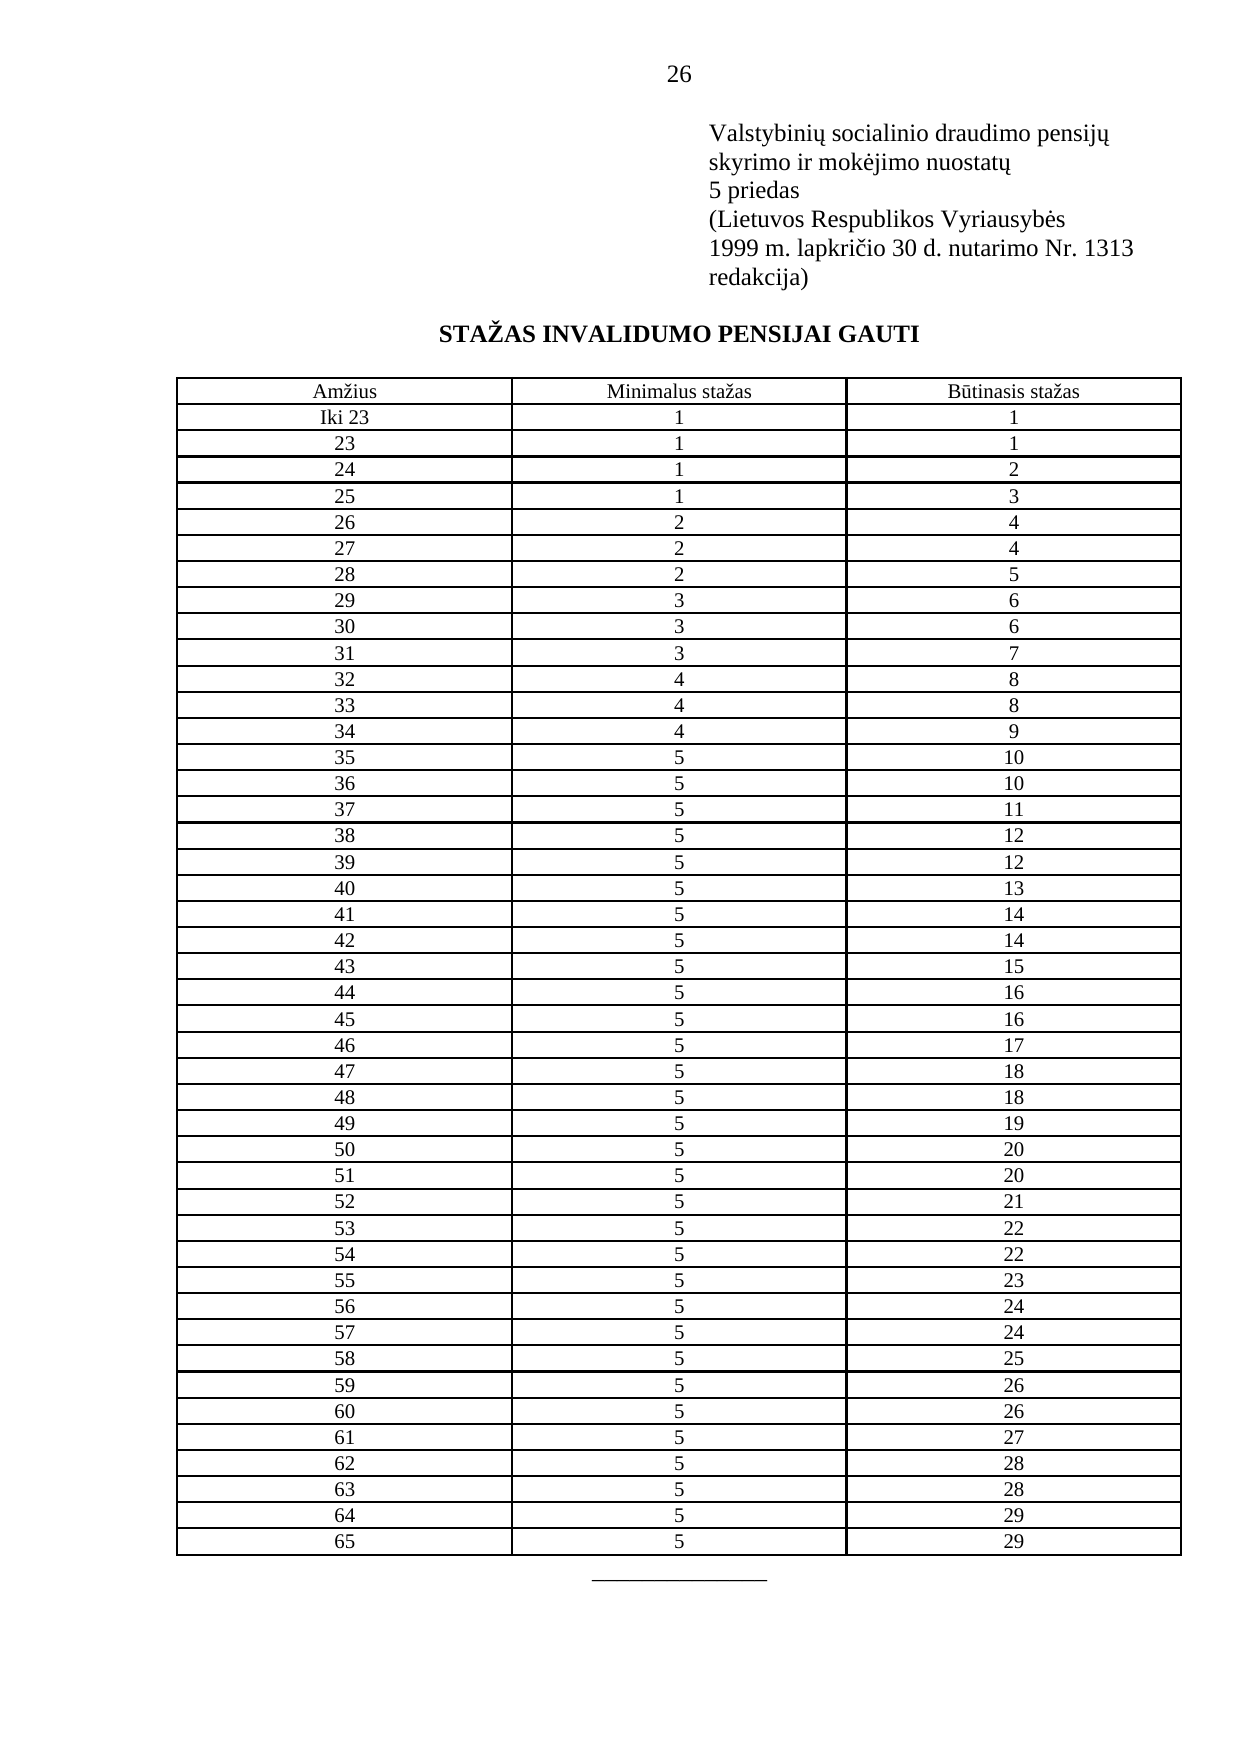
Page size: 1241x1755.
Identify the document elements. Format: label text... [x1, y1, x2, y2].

table_cell 50 [178, 1137, 511, 1161]
table_cell 52 [178, 1190, 511, 1213]
table_cell 61 [178, 1425, 511, 1449]
table_cell 48 [178, 1085, 511, 1109]
table_cell 5 [848, 562, 1180, 586]
table_cell 45 [178, 1006, 511, 1031]
table_cell 27 [848, 1425, 1180, 1449]
table_cell 12 [848, 824, 1180, 847]
table_cell 5 [513, 876, 845, 900]
table_cell 60 [178, 1399, 511, 1423]
table_cell 38 [178, 824, 511, 847]
table_cell 9 [848, 719, 1180, 743]
table_cell 5 [513, 1477, 845, 1501]
table_cell 6 [848, 614, 1180, 638]
table_cell 18 [848, 1085, 1180, 1109]
table_cell 5 [513, 954, 845, 978]
table_cell 33 [178, 693, 511, 717]
table_header Minimalus stažas [513, 379, 845, 403]
table_cell 43 [178, 954, 511, 978]
table_cell 51 [178, 1163, 511, 1187]
table_cell 28 [178, 562, 511, 586]
table_cell 57 [178, 1320, 511, 1344]
table_cell 14 [848, 928, 1180, 952]
table_cell 59 [178, 1373, 511, 1397]
text 1999 m. lapkričio 30 d. nutarimo Nr. 1313 [709, 233, 1181, 262]
table_cell 5 [513, 797, 845, 821]
table_cell 22 [848, 1216, 1180, 1240]
table_cell 11 [848, 797, 1180, 821]
table_cell 64 [178, 1503, 511, 1527]
table_cell 23 [848, 1268, 1180, 1292]
table_cell 1 [513, 405, 845, 429]
table_cell 53 [178, 1216, 511, 1240]
table_cell 16 [848, 1006, 1180, 1031]
text Valstybinių socialinio draudimo pensijų skyrimo ir mokėjimo nuostatų [709, 118, 1181, 176]
text Stažas invalidumo pensijai gauti [177, 319, 1181, 348]
table_cell 4 [513, 719, 845, 743]
table_cell 29 [848, 1503, 1180, 1527]
table_cell 5 [513, 1137, 845, 1161]
table_cell 5 [513, 1163, 845, 1187]
table_cell 24 [848, 1294, 1180, 1318]
table_cell 26 [848, 1399, 1180, 1423]
table_cell 5 [513, 1059, 845, 1083]
table_cell 5 [513, 902, 845, 926]
table_cell 7 [848, 640, 1180, 664]
table_cell 26 [848, 1373, 1180, 1397]
table_cell 3 [513, 614, 845, 638]
table_cell 42 [178, 928, 511, 952]
table_cell 36 [178, 771, 511, 795]
table_cell 24 [848, 1320, 1180, 1344]
table_cell 20 [848, 1137, 1180, 1161]
table_cell 10 [848, 745, 1180, 769]
table_cell 5 [513, 1033, 845, 1057]
table_cell 44 [178, 980, 511, 1004]
table_cell 5 [513, 1425, 845, 1449]
table_cell 16 [848, 980, 1180, 1004]
table_cell 24 [178, 458, 511, 481]
table_cell 62 [178, 1451, 511, 1475]
table_cell 34 [178, 719, 511, 743]
table_cell 15 [848, 954, 1180, 978]
table_cell 29 [848, 1529, 1180, 1553]
table_cell 5 [513, 1373, 845, 1397]
table_cell 2 [513, 562, 845, 586]
table_cell 5 [513, 1006, 845, 1031]
table_cell 5 [513, 824, 845, 847]
table_cell 22 [848, 1242, 1180, 1266]
table_cell 28 [848, 1477, 1180, 1501]
table_cell 13 [848, 876, 1180, 900]
table_cell 5 [513, 1346, 845, 1370]
table_cell 19 [848, 1111, 1180, 1135]
table_cell 5 [513, 1190, 845, 1213]
text redakcija) [709, 262, 1181, 291]
table_cell 4 [513, 693, 845, 717]
text 5 priedas [709, 176, 1181, 204]
table_cell 1 [513, 484, 845, 508]
table_cell 1 [513, 431, 845, 455]
table_cell 5 [513, 1503, 845, 1527]
table_cell 5 [513, 1294, 845, 1318]
table_cell 1 [848, 405, 1180, 429]
table_cell 5 [513, 1268, 845, 1292]
table_cell 1 [513, 458, 845, 481]
table_cell 5 [513, 980, 845, 1004]
table_cell 4 [513, 667, 845, 691]
table_cell 3 [513, 588, 845, 612]
table_cell 3 [848, 484, 1180, 508]
table_cell 8 [848, 693, 1180, 717]
table_cell 21 [848, 1190, 1180, 1213]
table_cell 23 [178, 431, 511, 455]
table_header Amžius [178, 379, 511, 403]
table_cell 25 [178, 484, 511, 508]
table_cell 2 [513, 510, 845, 534]
table_cell 32 [178, 667, 511, 691]
text ______________ [177, 1556, 1181, 1584]
table_cell 5 [513, 1216, 845, 1240]
table_cell 46 [178, 1033, 511, 1057]
table_cell 2 [848, 458, 1180, 481]
table_cell 27 [178, 536, 511, 560]
table_cell 18 [848, 1059, 1180, 1083]
table_cell 4 [848, 536, 1180, 560]
table_cell 10 [848, 771, 1180, 795]
table_cell 4 [848, 510, 1180, 534]
table_cell 25 [848, 1346, 1180, 1370]
table_cell 20 [848, 1163, 1180, 1187]
table_cell 5 [513, 850, 845, 874]
table_cell 6 [848, 588, 1180, 612]
table_cell 39 [178, 850, 511, 874]
table_cell 5 [513, 745, 845, 769]
text (Lietuvos Respublikos Vyriausybės [709, 204, 1181, 233]
table_cell 56 [178, 1294, 511, 1318]
table_cell 3 [513, 640, 845, 664]
table_cell 1 [848, 431, 1180, 455]
table_cell 12 [848, 850, 1180, 874]
table_cell 5 [513, 1242, 845, 1266]
table_cell 5 [513, 1085, 845, 1109]
table_cell 40 [178, 876, 511, 900]
table_cell 5 [513, 1320, 845, 1344]
table_cell 5 [513, 1529, 845, 1553]
table_cell 5 [513, 1111, 845, 1135]
table_cell 41 [178, 902, 511, 926]
table_cell 63 [178, 1477, 511, 1501]
table_cell 14 [848, 902, 1180, 926]
table_header Būtinasis stažas [848, 379, 1180, 403]
table_cell 37 [178, 797, 511, 821]
table_cell 2 [513, 536, 845, 560]
table_cell 17 [848, 1033, 1180, 1057]
table_cell 5 [513, 1399, 845, 1423]
table_cell 65 [178, 1529, 511, 1553]
table_cell 5 [513, 928, 845, 952]
table_cell 5 [513, 771, 845, 795]
table_cell 47 [178, 1059, 511, 1083]
table_cell 30 [178, 614, 511, 638]
table_cell 29 [178, 588, 511, 612]
table_cell Iki 23 [178, 405, 511, 429]
table_cell 5 [513, 1451, 845, 1475]
table_cell 49 [178, 1111, 511, 1135]
table_cell 8 [848, 667, 1180, 691]
table_cell 28 [848, 1451, 1180, 1475]
table_cell 26 [178, 510, 511, 534]
table_cell 58 [178, 1346, 511, 1370]
table_cell 35 [178, 745, 511, 769]
table_cell 54 [178, 1242, 511, 1266]
table_cell 31 [178, 640, 511, 664]
table_cell 55 [178, 1268, 511, 1292]
